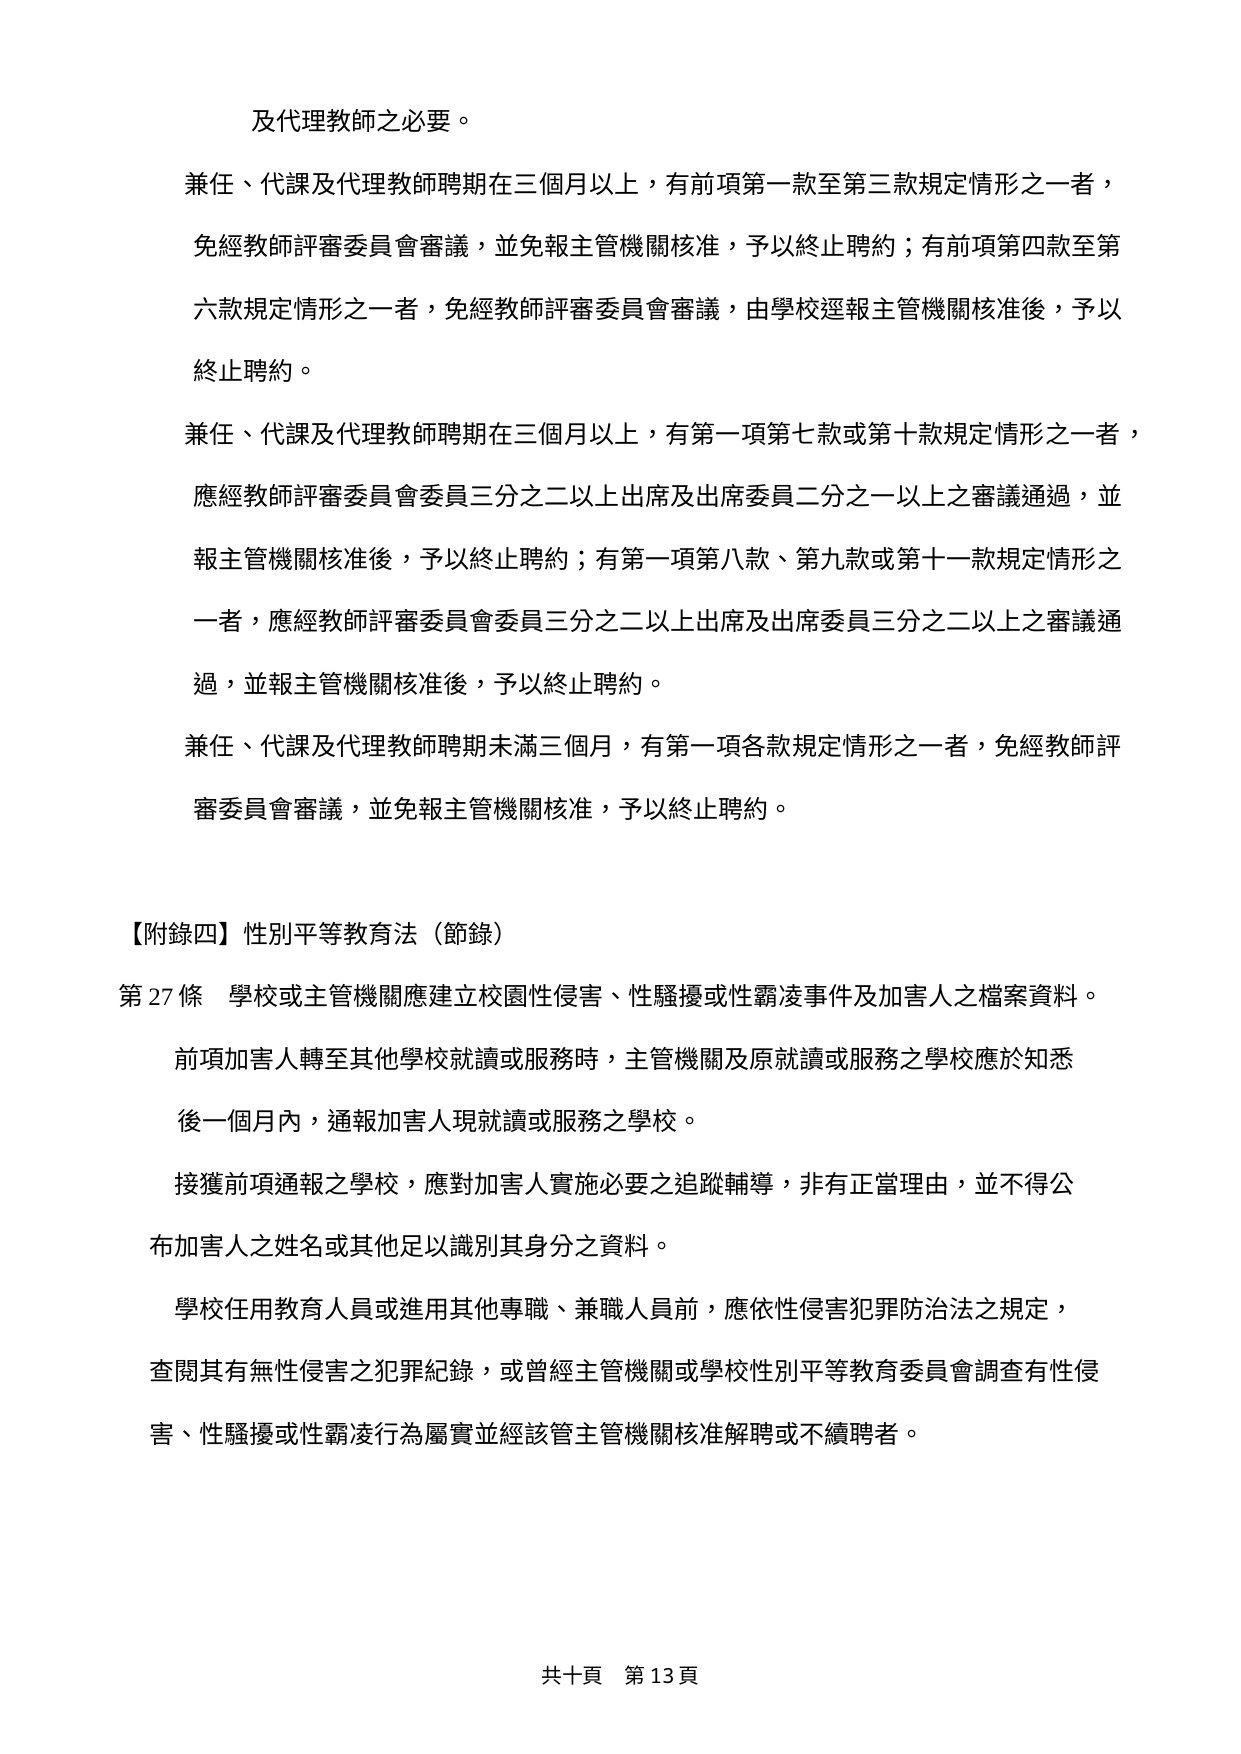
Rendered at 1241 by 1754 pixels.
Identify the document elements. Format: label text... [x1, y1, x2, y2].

text 兼任、代課及代理教師聘期在三個月以上，有第一項第七款或第十款規定情形之一者，應經教師評審委員會委員三分之二以上出席及出席委員二分之一以上之審議通過，並報主管機關核准後，予以終止聘約；有第一項第八款、第九款或第十一款規定情形之一者，應經教師評審委員會委員三分之二以上出席及出席委員三分之二以上之審議通過，並報主管機關核准後，予以終止聘約。 [118, 391, 1122, 703]
text 第27條 學校或主管機關應建立校園性侵害、性騷擾或性霸凌事件及加害人之檔案資料。 [118, 953, 1122, 1016]
text 布加害人之姓名或其他足以識別其身分之資料。 [118, 1203, 1122, 1266]
text 接獲前項通報之學校，應對加害人實施必要之追蹤輔導，非有正當理由，並不得公 [118, 1141, 1122, 1203]
text 害、性騷擾或性霸凌行為屬實並經該管主管機關核准解聘或不續聘者。 [118, 1391, 1122, 1453]
text 後一個月內，通報加害人現就讀或服務之學校。 [177, 1078, 1122, 1141]
text 前項加害人轉至其他學校就讀或服務時，主管機關及原就讀或服務之學校應於知悉 [118, 1016, 1122, 1078]
text 及代理教師之必要。 [118, 78, 1122, 141]
text 學校任用教育人員或進用其他專職、兼職人員前，應依性侵害犯罪防治法之規定， [118, 1266, 1122, 1328]
text 兼任、代課及代理教師聘期在三個月以上，有前項第一款至第三款規定情形之一者，免經教師評審委員會審議，並免報主管機關核准，予以終止聘約；有前項第四款至第六款規定情形之一者，免經教師評審委員會審議，由學校逕報主管機關核准後，予以終止聘約。 [118, 141, 1122, 391]
text 查閱其有無性侵害之犯罪紀錄，或曾經主管機關或學校性別平等教育委員會調查有性侵 [118, 1328, 1122, 1391]
text 兼任、代課及代理教師聘期未滿三個月，有第一項各款規定情形之一者，免經教師評審委員會審議，並免報主管機關核准，予以終止聘約。 [118, 703, 1122, 828]
text 【附錄四】性別平等教育法（節錄） [118, 891, 1122, 953]
